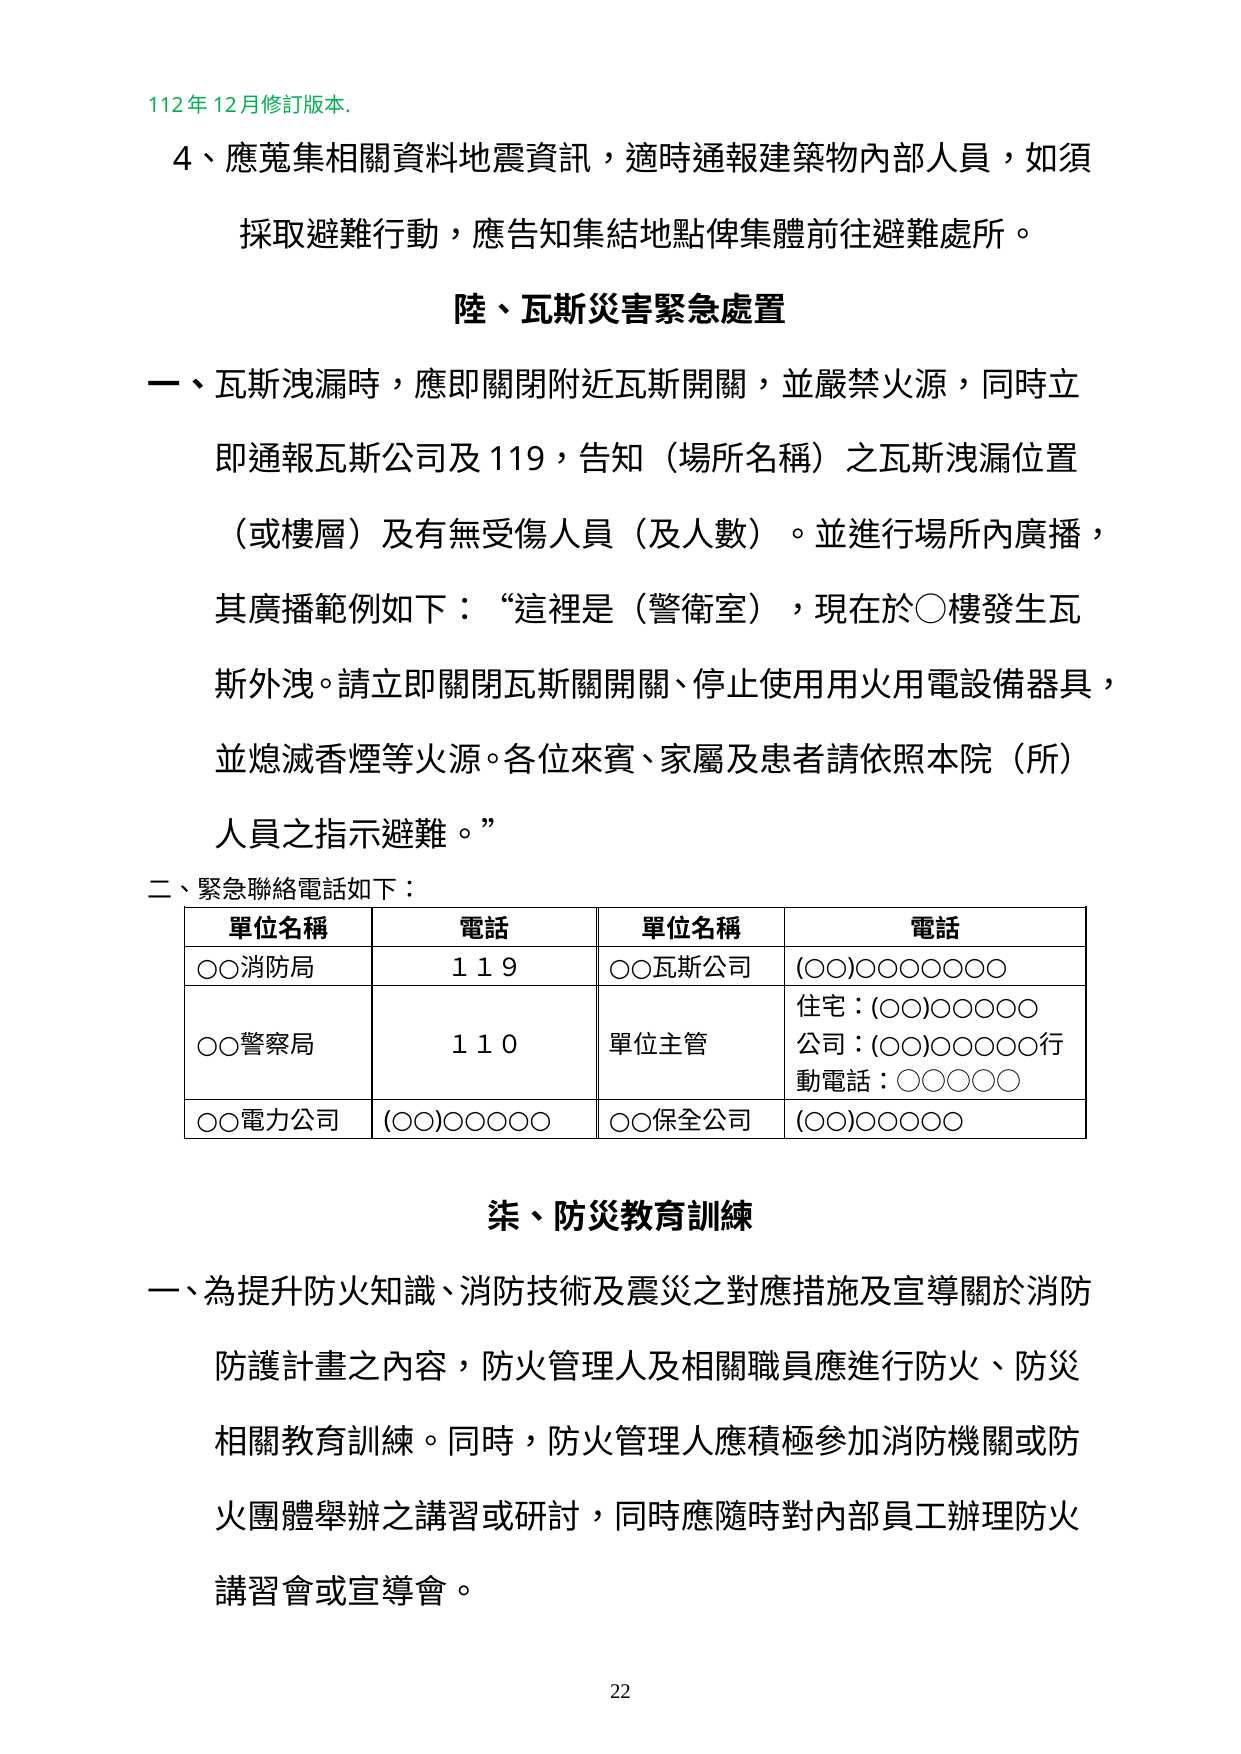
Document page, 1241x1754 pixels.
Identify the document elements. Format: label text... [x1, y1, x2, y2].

table_cell 住宅：(○○)○○○○○ 公司：(○○)○○○○○行動電話：○○○○○ [785, 986, 1085, 1099]
text 柒、防災教育訓練 [148, 1177, 1092, 1252]
table_header 單位名稱 [599, 908, 784, 946]
table_cell (○○)○○○○○ [785, 1100, 1085, 1138]
table_cell ○○電力公司 [185, 1100, 371, 1138]
text 二、緊急聯絡電話如下： [148, 869, 1092, 906]
table_cell (○○)○○○○○○○ [785, 947, 1085, 984]
table_cell ○○消防局 [185, 947, 371, 984]
table_header 單位名稱 [185, 908, 371, 946]
table_cell ○○瓦斯公司 [599, 947, 784, 984]
table_cell ○○保全公司 [599, 1100, 784, 1138]
table_header 電話 [785, 908, 1085, 946]
table_cell １１０ [373, 986, 596, 1099]
text 4、應蒐集相關資料地震資訊，適時通報建築物內部人員，如須採取避難行動，應告知集結地點俾集體前往避難處所。 [173, 119, 1092, 269]
table_cell ○○警察局 [185, 986, 371, 1099]
text 一、瓦斯洩漏時，應即關閉附近瓦斯開關，並嚴禁火源，同時立即通報瓦斯公司及119，告知（場所名稱）之瓦斯洩漏位置（或樓層）及有無受傷人員（及人數）。並進行場所內廣播，其廣播範例如下：“這裡是（警衛室），現在於○樓發生瓦斯外洩。請立即關閉瓦斯關開關、停止使用用火用電設備器具，並熄滅香煙等火源。各位來賓、家屬及患者請依照本院（所）人員之指示避難。” [148, 344, 1092, 869]
table_cell 單位主管 [599, 986, 784, 1099]
text 陸、瓦斯災害緊急處置 [148, 269, 1092, 344]
text 一、為提升防火知識、消防技術及震災之對應措施及宣導關於消防防護計畫之內容，防火管理人及相關職員應進行防火、防災相關教育訓練。同時，防火管理人應積極參加消防機關或防火團體舉辦之講習或研討，同時應隨時對內部員工辦理防火講習會或宣導會。 [148, 1252, 1092, 1627]
table_cell (○○)○○○○○ [373, 1100, 596, 1138]
table_cell １１９ [373, 947, 596, 984]
table_header 電話 [373, 908, 596, 946]
